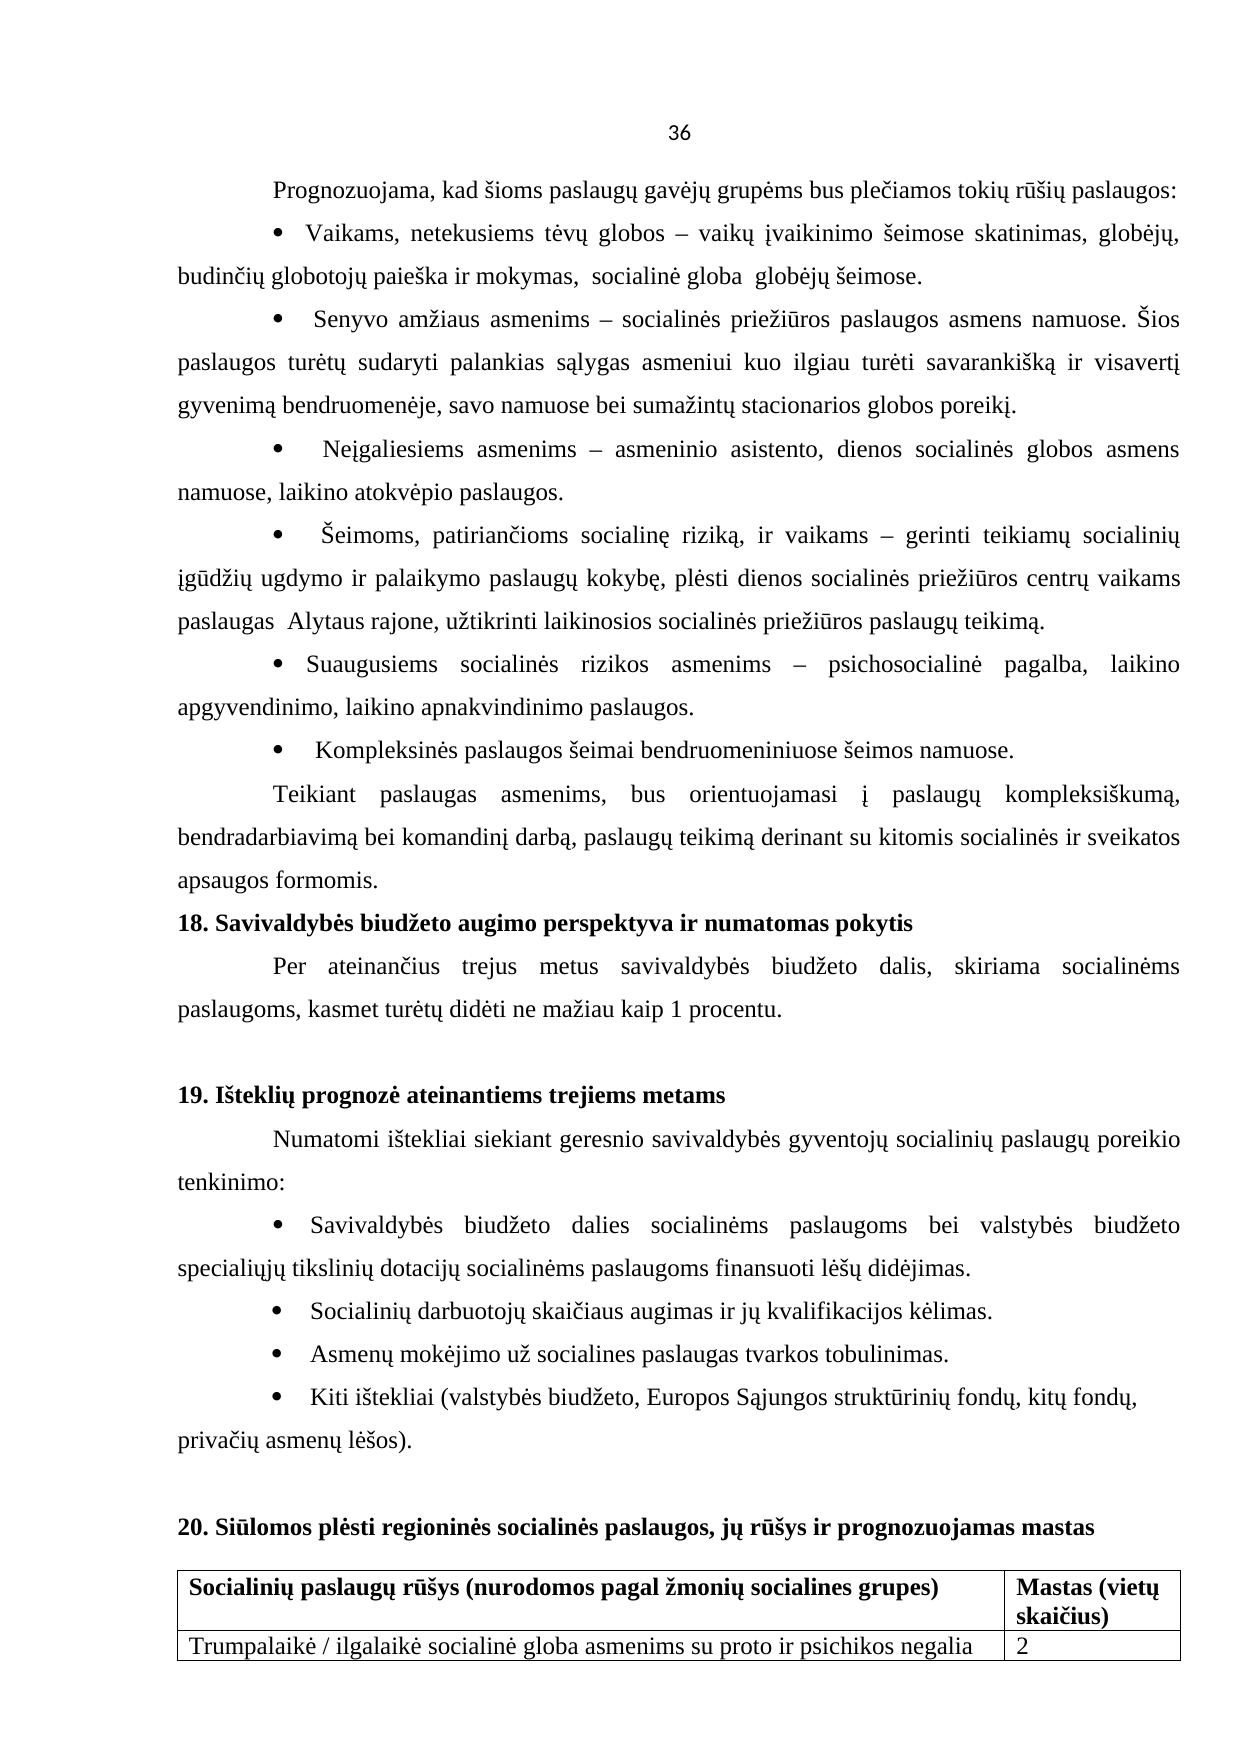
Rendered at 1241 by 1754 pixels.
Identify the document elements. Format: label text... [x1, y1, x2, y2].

text Per ateinančius trejus metus savivaldybės biudžeto dalis, skiriama socialinėms paslaugoms, kasmet turėtų didėti ne mažiau kaip 1 procentu. [177, 951, 1181, 1023]
text  Vaikams, netekusiems tėvų globos – vaikų įvaikinimo šeimose skatinimas, globėjų, budinčių globotojų paieška ir mokymas, socialinė globa globėjų šeimose. [177, 218, 1181, 290]
text  Senyvo amžiaus asmenims – socialinės priežiūros paslaugos asmens namuose. Šios paslaugos turėtų sudaryti palankias sąlygas asmeniui kuo ilgiau turėti savarankišką ir visavertį gyvenimą bendruomenėje, savo namuose bei sumažintų stacionarios globos poreikį. [177, 304, 1181, 419]
text  Asmenų mokėjimo už socialines paslaugas tvarkos tobulinimas. [272, 1339, 1181, 1368]
text  Kompleksinės paslaugos šeimai bendruomeniniuose šeimos namuose. [177, 736, 1181, 764]
text  Savivaldybės biudžeto dalies socialinėms paslaugoms bei valstybės biudžeto specialiųjų tikslinių dotacijų socialinėms paslaugoms finansuoti lėšų didėjimas. [177, 1210, 1181, 1282]
table_header Mastas (vietų skaičius) [1005, 1571, 1180, 1629]
text  Kiti ištekliai (valstybės biudžeto, Europos Sąjungos struktūrinių fondų, kitų fondų, [272, 1382, 1181, 1411]
text  Socialinių darbuotojų skaičiaus augimas ir jų kvalifikacijos kėlimas. [272, 1296, 1181, 1325]
text  Šeimoms, patiriančioms socialinę riziką, ir vaikams – gerinti teikiamų socialinių įgūdžių ugdymo ir palaikymo paslaugų kokybę, plėsti dienos socialinės priežiūros centrų vaikams paslaugas Alytaus rajone, užtikrinti laikinosios socialinės priežiūros paslaugų teikimą. [177, 520, 1181, 635]
text 18. Savivaldybės biudžeto augimo perspektyva ir numatomas pokytis [177, 908, 1181, 937]
text 20. Siūlomos plėsti regioninės socialinės paslaugos, jų rūšys ir prognozuojamas mastas [177, 1512, 1181, 1541]
text Teikiant paslaugas asmenims, bus orientuojamasi į paslaugų kompleksiškumą, bendradarbiavimą bei komandinį darbą, paslaugų teikimą derinant su kitomis socialinės ir sveikatos apsaugos formomis. [177, 779, 1181, 894]
text 19. Išteklių prognozė ateinantiems trejiems metams [177, 1081, 1181, 1109]
text Numatomi ištekliai siekiant geresnio savivaldybės gyventojų socialinių paslaugų poreikio tenkinimo: [177, 1124, 1181, 1196]
text privačių asmenų lėšos). [177, 1426, 1181, 1454]
text Prognozuojama, kad šioms paslaugų gavėjų grupėms bus plečiamos tokių rūšių paslaugos: [177, 175, 1181, 204]
table_header Socialinių paslaugų rūšys (nurodomos pagal žmonių socialines grupes) [178, 1571, 1004, 1629]
text  Neįgaliesiems asmenims – asmeninio asistento, dienos socialinės globos asmens namuose, laikino atokvėpio paslaugos. [177, 434, 1181, 506]
table_cell 2 [1005, 1631, 1180, 1660]
text  Suaugusiems socialinės rizikos asmenims – psichosocialinė pagalba, laikino apgyvendinimo, laikino apnakvindinimo paslaugos. [177, 649, 1181, 721]
table_cell Trumpalaikė / ilgalaikė socialinė globa asmenims su proto ir psichikos negalia [178, 1631, 1004, 1660]
